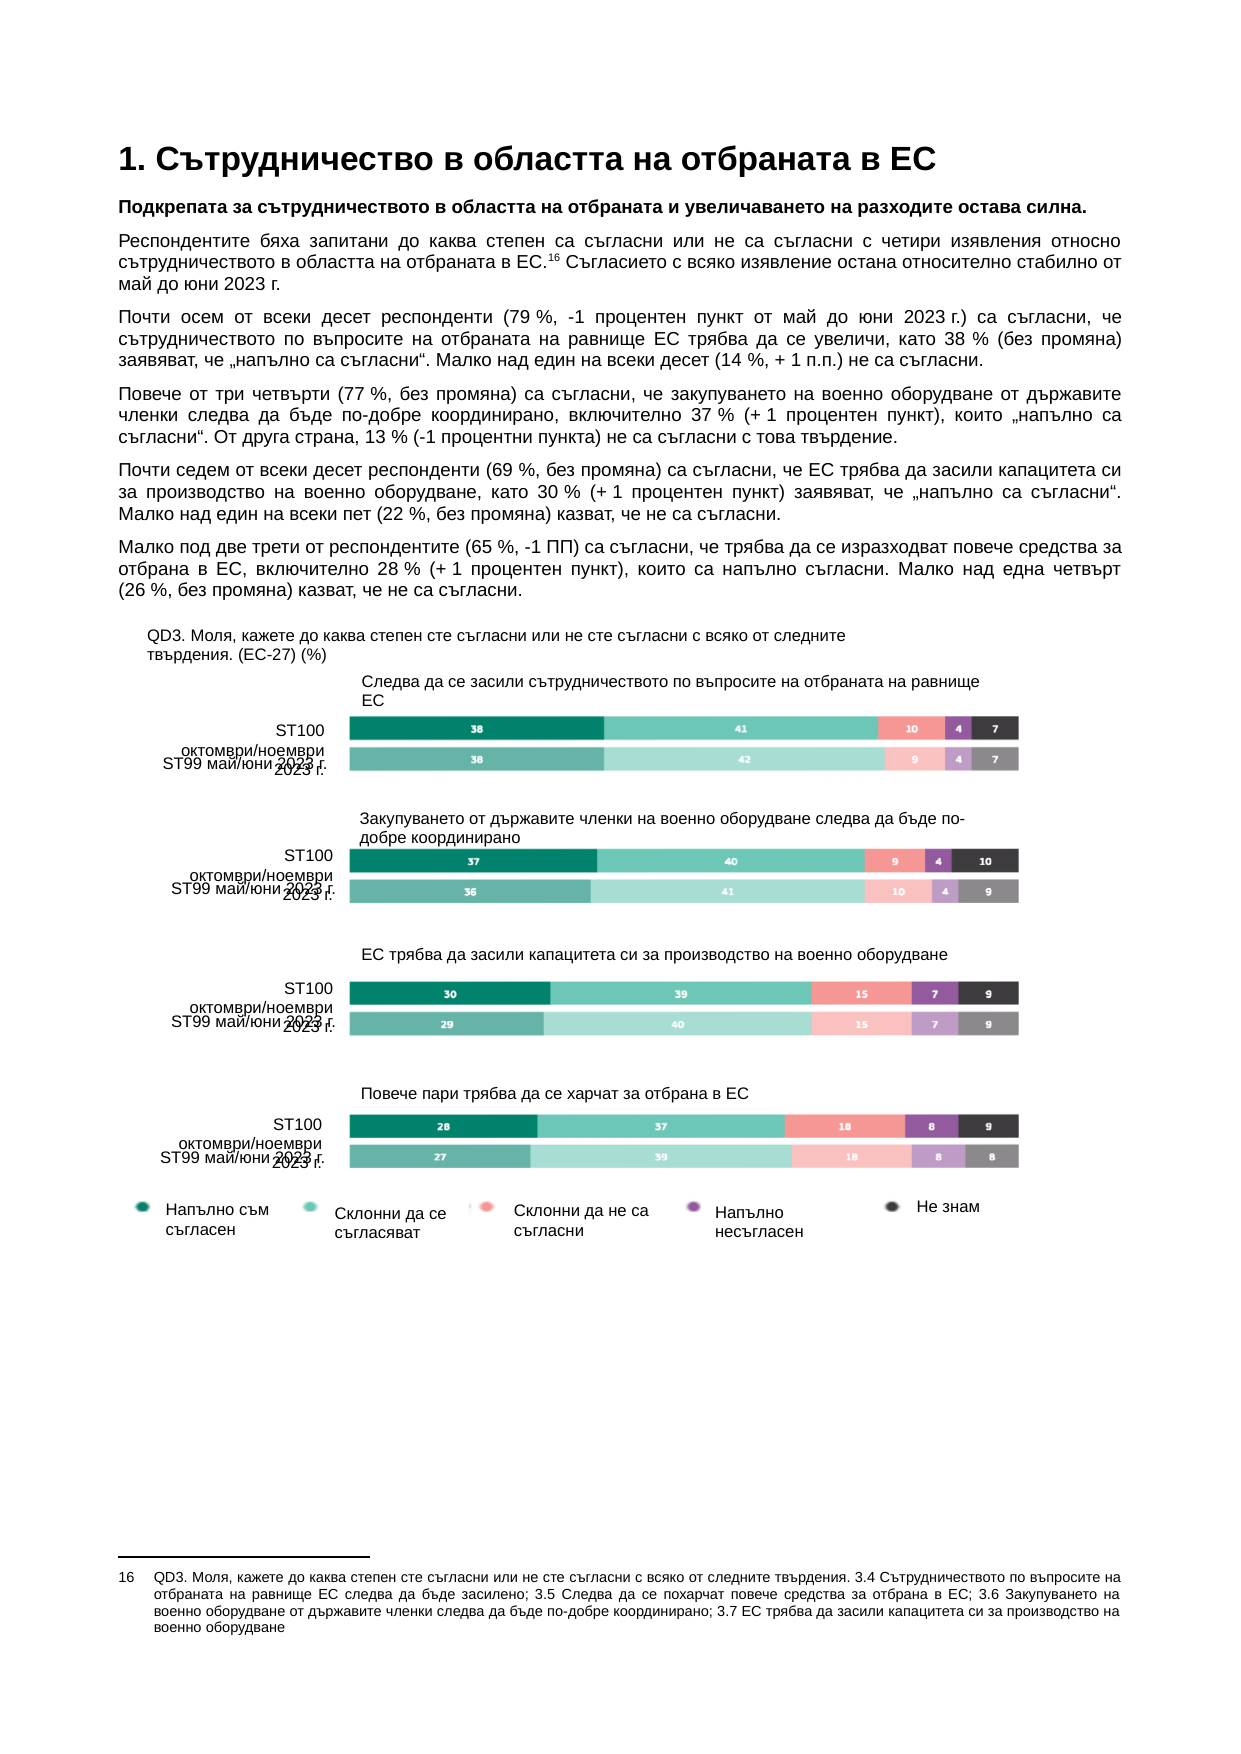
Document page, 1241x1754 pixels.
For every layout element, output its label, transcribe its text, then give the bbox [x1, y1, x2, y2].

text Респондентите бяха запитани до каква степен са съгласни или не са съгласни с четири изявления относно сътрудничеството в областта на отбраната в ЕС. Съгласието с всяко изявление остана относително стабилно от май до юни 2023 г. [118, 229, 1122, 294]
text QD3. Моля, кажете до каква степен сте съгласни или не сте съгласни с всяко от следните твърдения. 3.4 Сътрудничеството по въпросите на отбраната на равнище ЕС следва да бъде засилено; 3.5 Следва да се похарчат повече средства за отбрана в ЕС; 3.6 Закупуването на военно оборудване от държавите членки следва да бъде по-добре координирано; 3.7 ЕС трябва да засили капацитета си за производство на военно оборудване [118, 1569, 1122, 1636]
picture [120, 1188, 907, 1226]
text Почти седем от всеки десет респонденти (69 %, без промяна) са съгласни, че ЕС трябва да засили капацитета си за производство на военно оборудване, като 30 % (+ 1 процентен пункт) заявяват, че „напълно са съгласни“. Малко над един на всеки пет (22 %, без промяна) казват, че не са съгласни. [118, 459, 1122, 524]
text Подкрепата за сътрудничеството в областта на отбраната и увеличаването на разходите остава силна. [118, 196, 1122, 218]
text Почти осем от всеки десет респонденти (79 %, -1 процентен пункт от май до юни 2023 г.) са съгласни, че сътрудничеството по въпросите на отбраната на равнище ЕС трябва да се увеличи, като 38 % (без промяна) заявяват, че „напълно са съгласни“. Малко над един на всеки десет (14 %, + 1 п.п.) не са съгласни. [118, 306, 1122, 371]
picture [346, 710, 1024, 1171]
subtitle 1. Сътрудничество в областта на отбраната в ЕС [118, 139, 1122, 178]
text Малко под две трети от респондентите (65 %, -1 ПП) са съгласни, че трябва да се изразходват повече средства за отбрана в ЕС, включително 28 % (+ 1 процентен пункт), които са напълно съгласни. Малко над една четвърт (26 %, без промяна) казват, че не са съгласни. [118, 536, 1122, 600]
text Повече от три четвърти (77 %, без промяна) са съгласни, че закупуването на военно оборудване от държавите членки следва да бъде по-добре координирано, включително 37 % (+ 1 процентен пункт), които „напълно са съгласни“. От друга страна, 13 % (-1 процентни пункта) не са съгласни с това твърдение. [118, 383, 1122, 447]
